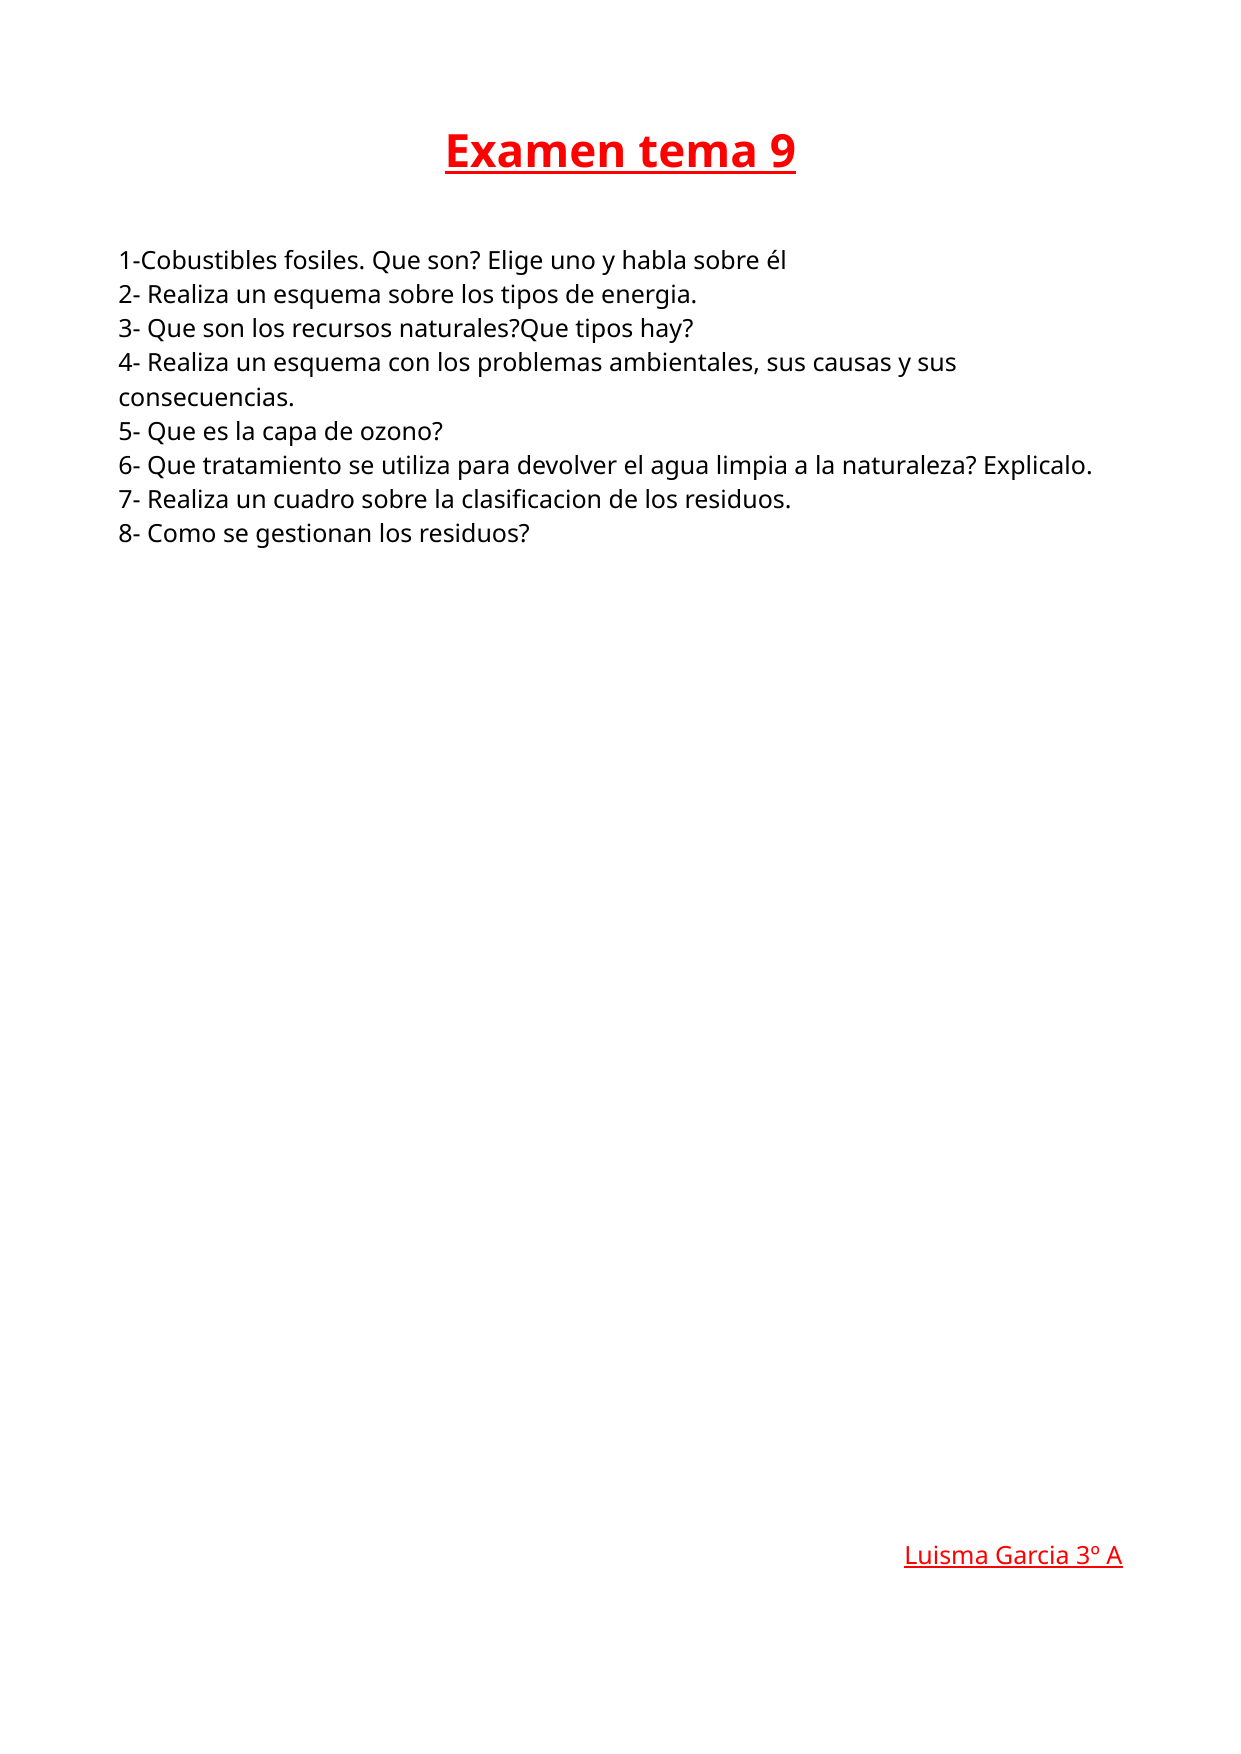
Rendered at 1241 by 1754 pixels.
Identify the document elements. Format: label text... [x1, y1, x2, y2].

text 7- Realiza un cuadro sobre la clasificacion de los residuos. [118, 481, 1122, 515]
text 8- Como se gestionan los residuos? [118, 515, 1122, 549]
text 6- Que tratamiento se utiliza para devolver el agua limpia a la naturaleza? Explicalo. [118, 447, 1122, 481]
text 5- Que es la capa de ozono? [118, 413, 1122, 447]
text 4- Realiza un esquema con los problemas ambientales, sus causas y sus consecuencias. [118, 345, 1122, 413]
text Luisma Garcia 3º A [118, 1537, 1122, 1571]
text 3- Que son los recursos naturales?Que tipos hay? [118, 311, 1122, 345]
text 2- Realiza un esquema sobre los tipos de energia. [118, 277, 1122, 311]
text Examen tema 9 [118, 118, 1122, 181]
text 1-Cobustibles fosiles. Que son? Elige uno y habla sobre él [118, 243, 1122, 277]
